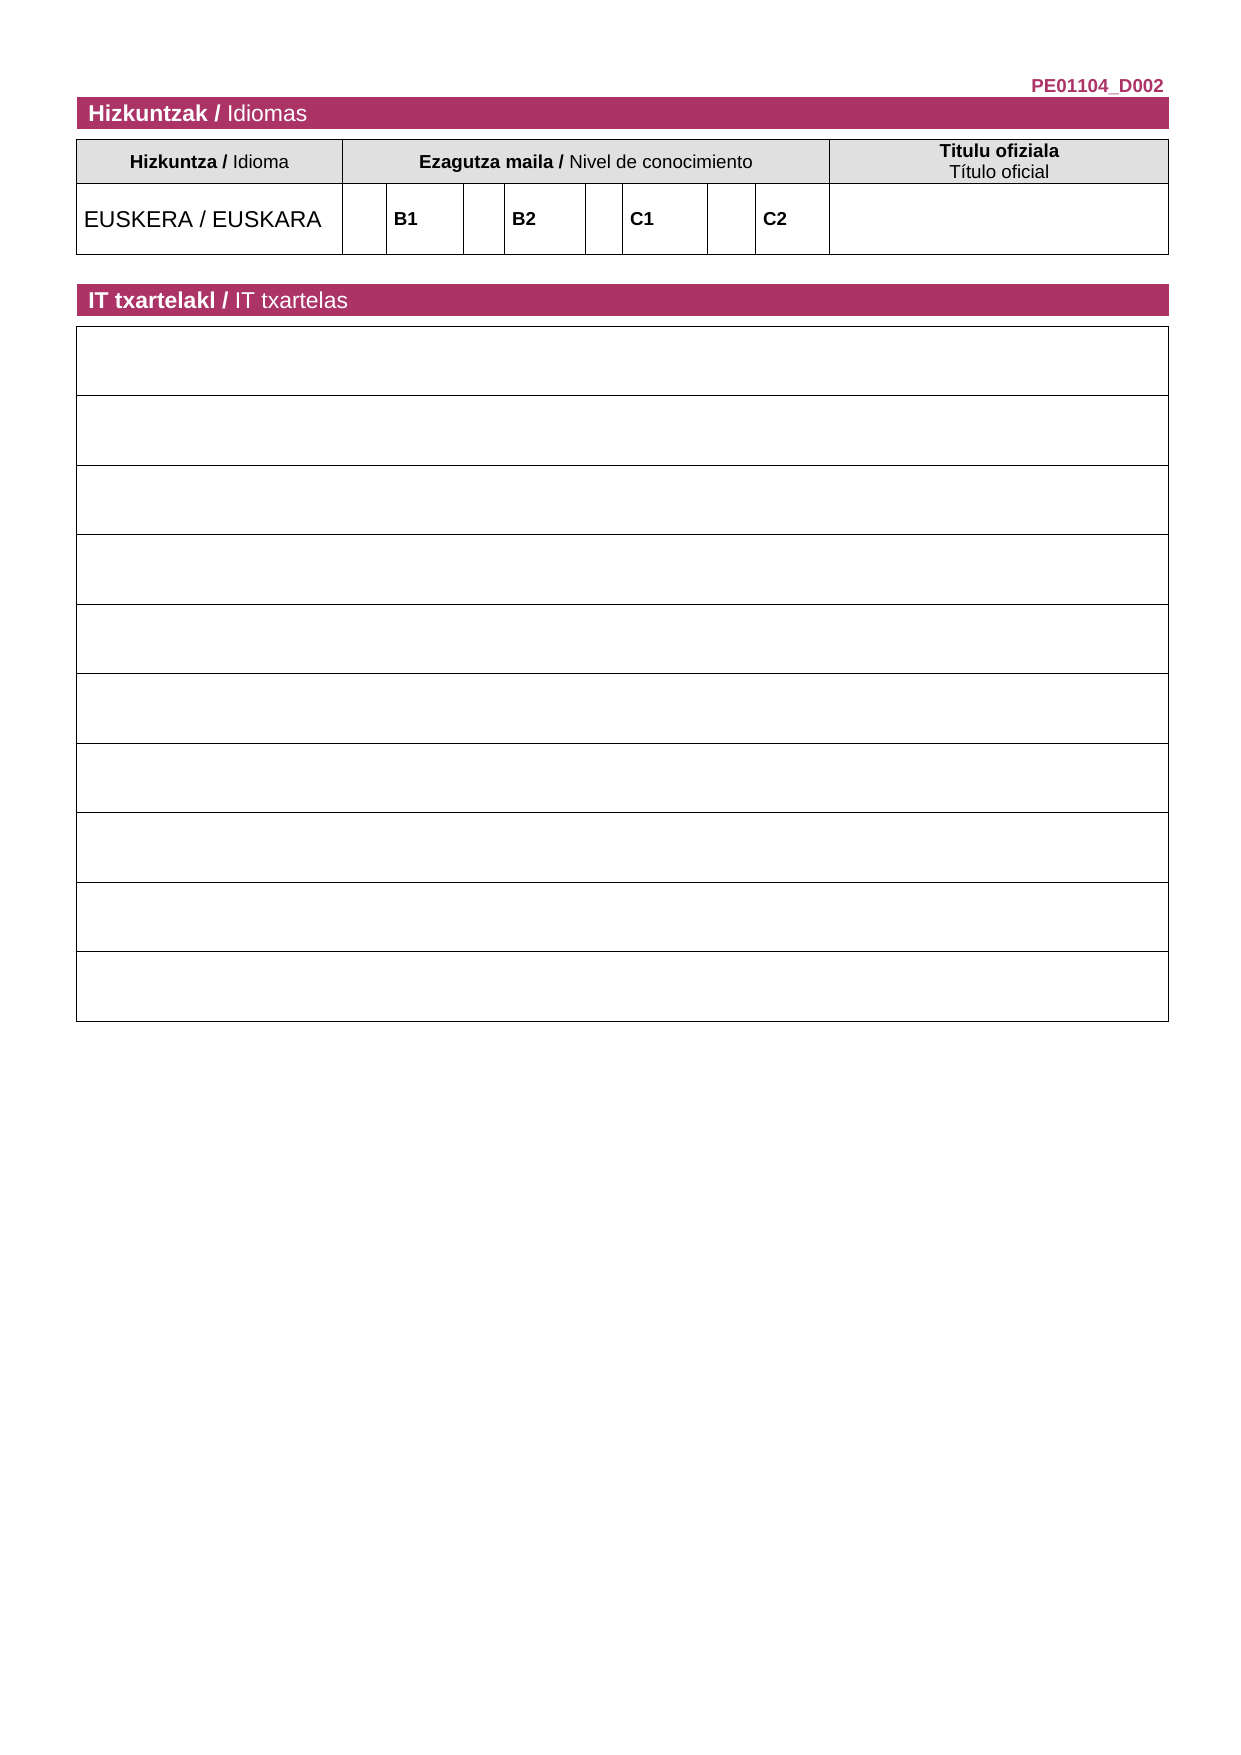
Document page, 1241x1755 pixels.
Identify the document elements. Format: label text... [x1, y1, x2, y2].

table_cell [77, 883, 1168, 951]
table_cell [77, 952, 1168, 1021]
table_cell [77, 605, 1168, 673]
table_header Hizkuntza / Idioma [77, 140, 342, 183]
table_cell [708, 184, 755, 254]
table_header Titulu ofiziala Título oficial [830, 140, 1168, 183]
table_cell B1 [387, 184, 463, 254]
table_header Hizkuntzak / Idiomas [77, 97, 1169, 129]
table_cell B2 [505, 184, 585, 254]
table_cell [586, 184, 622, 254]
table_cell [77, 744, 1168, 812]
table_header [77, 327, 1168, 395]
table_cell C1 [623, 184, 707, 254]
table_cell [77, 396, 1168, 465]
table_cell EUSKERA / EUSKARA [77, 184, 342, 254]
table_cell [77, 466, 1168, 534]
table_cell [343, 184, 386, 254]
table_cell [77, 813, 1168, 882]
table_cell [464, 184, 504, 254]
table_header Ezagutza maila / Nivel de conocimiento [343, 140, 829, 183]
table_cell [830, 184, 1168, 254]
table_header IT txartelakl / IT txartelas [77, 284, 1169, 316]
table_cell [77, 535, 1168, 604]
table_cell [77, 674, 1168, 743]
table_cell C2 [756, 184, 829, 254]
